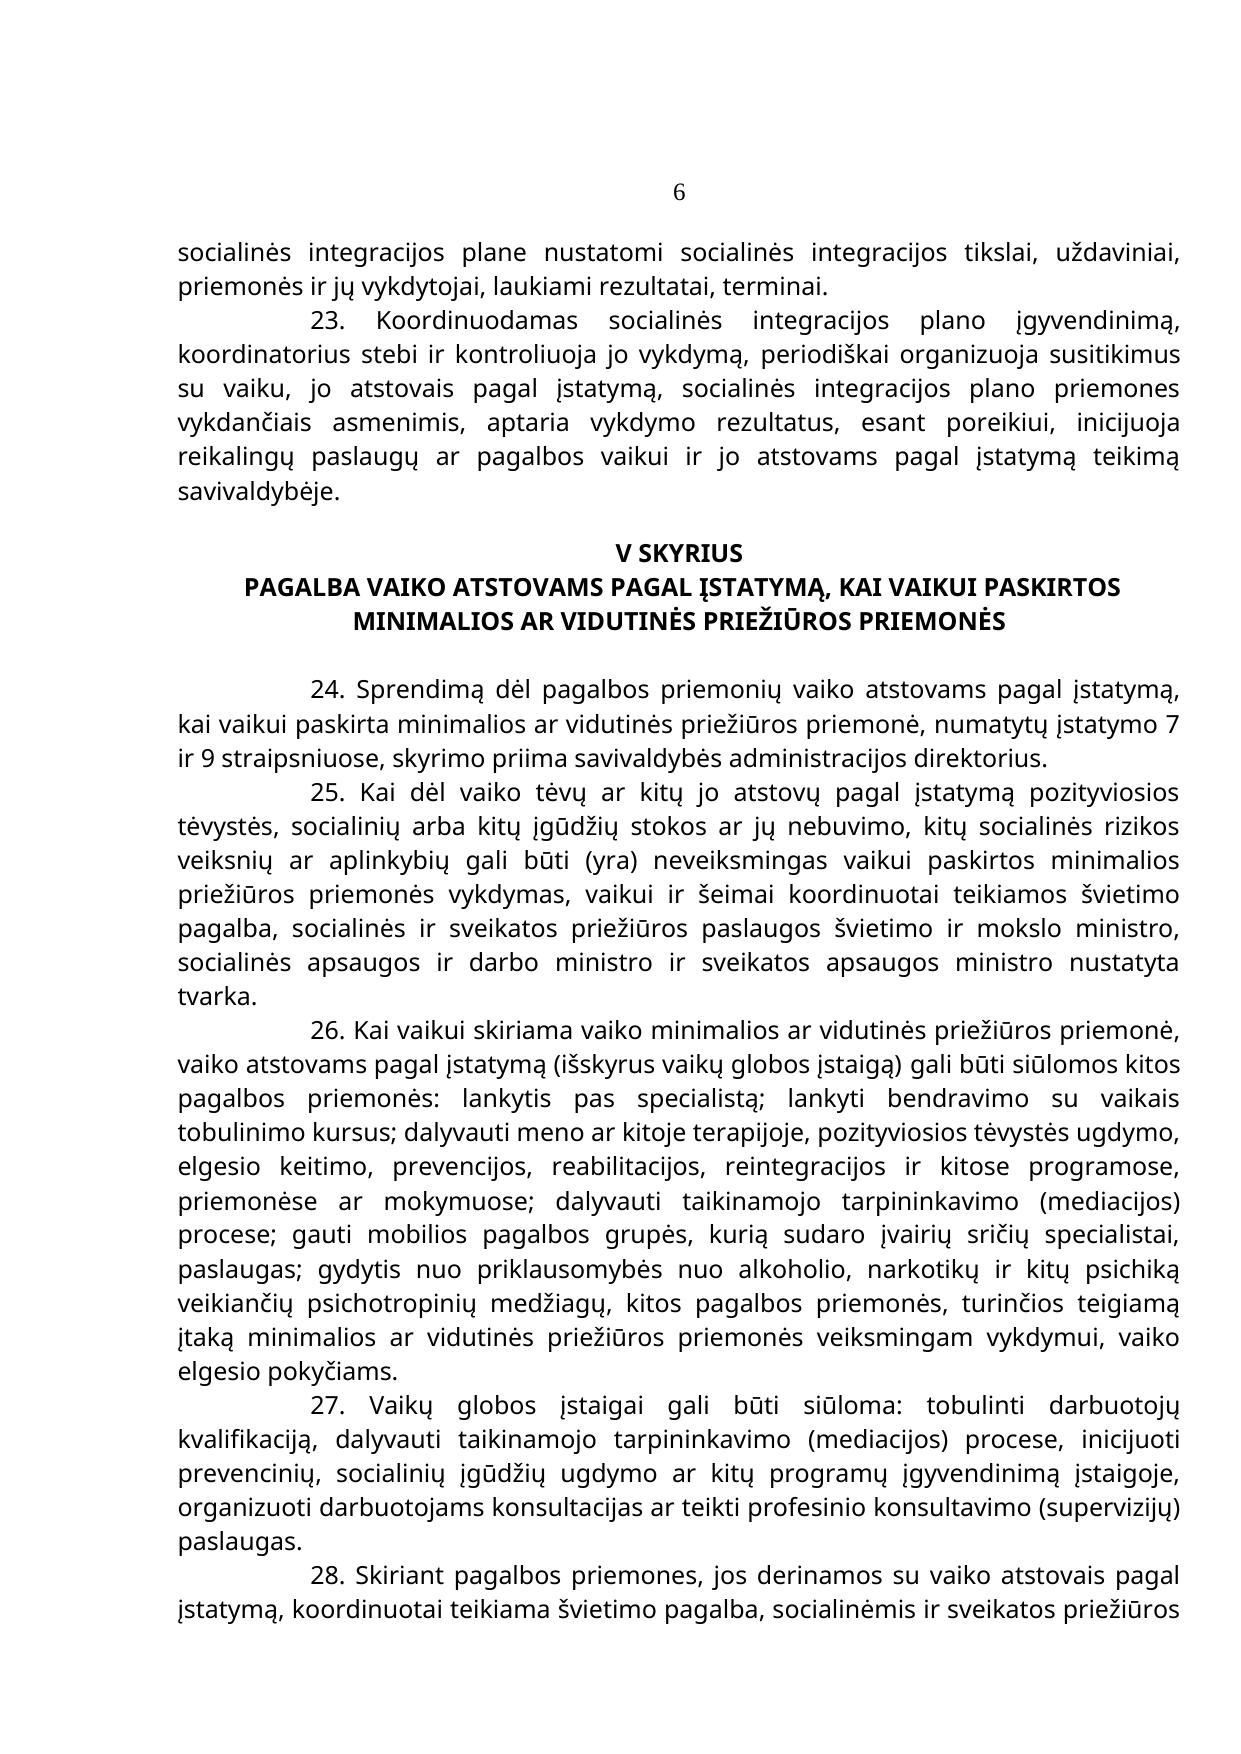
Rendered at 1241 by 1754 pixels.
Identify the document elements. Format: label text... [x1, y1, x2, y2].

text 24. Sprendimą dėl pagalbos priemonių vaiko atstovams pagal įstatymą, kai vaikui paskirta minimalios ar vidutinės priežiūros priemonė, numatytų įstatymo 7 ir 9 straipsniuose, skyrimo priima savivaldybės administracijos direktorius. [177, 672, 1181, 774]
text 25. Kai dėl vaiko tėvų ar kitų jo atstovų pagal įstatymą pozityviosios tėvystės, socialinių arba kitų įgūdžių stokos ar jų nebuvimo, kitų socialinės rizikos veiksnių ar aplinkybių gali būti (yra) neveiksmingas vaikui paskirtos minimalios priežiūros priemonės vykdymas, vaikui ir šeimai koordinuotai teikiamos švietimo pagalba, socialinės ir sveikatos priežiūros paslaugos švietimo ir mokslo ministro, socialinės apsaugos ir darbo ministro ir sveikatos apsaugos ministro nustatyta tvarka. [177, 774, 1181, 1013]
text socialinės integracijos plane nustatomi socialinės integracijos tikslai, uždaviniai, priemonės ir jų vykdytojai, laukiami rezultatai, terminai. [177, 235, 1181, 303]
text 27. Vaikų globos įstaigai gali būti siūloma: tobulinti darbuotojų kvalifikaciją, dalyvauti taikinamojo tarpininkavimo (mediacijos) procese, inicijuoti prevencinių, socialinių įgūdžių ugdymo ar kitų programų įgyvendinimą įstaigoje, organizuoti darbuotojams konsultacijas ar teikti profesinio konsultavimo (supervizijų) paslaugas. [177, 1387, 1181, 1558]
text 26. Kai vaikui skiriama vaiko minimalios ar vidutinės priežiūros priemonė, vaiko atstovams pagal įstatymą (išskyrus vaikų globos įstaigą) gali būti siūlomos kitos pagalbos priemonės: lankytis pas specialistą; lankyti bendravimo su vaikais tobulinimo kursus; dalyvauti meno ar kitoje terapijoje, pozityviosios tėvystės ugdymo, elgesio keitimo, prevencijos, reabilitacijos, reintegracijos ir kitose programose, priemonėse ar mokymuose; dalyvauti taikinamojo tarpininkavimo (mediacijos) procese; gauti mobilios pagalbos grupės, kurią sudaro įvairių sričių specialistai, paslaugas; gydytis nuo priklausomybės nuo alkoholio, narkotikų ir kitų psichiką veikiančių psichotropinių medžiagų, kitos pagalbos priemonės, turinčios teigiamą įtaką minimalios ar vidutinės priežiūros priemonės veiksmingam vykdymui, vaiko elgesio pokyčiams. [177, 1013, 1181, 1387]
text V SKYRIUS [177, 536, 1181, 570]
text 23. Koordinuodamas socialinės integracijos plano įgyvendinimą, koordinatorius stebi ir kontroliuoja jo vykdymą, periodiškai organizuoja susitikimus su vaiku, jo atstovais pagal įstatymą, socialinės integracijos plano priemones vykdančiais asmenimis, aptaria vykdymo rezultatus, esant poreikiui, inicijuoja reikalingų paslaugų ar pagalbos vaikui ir jo atstovams pagal įstatymą teikimą savivaldybėje. [177, 303, 1181, 507]
text pagalba vaiko atstovams pagal įstatymą, kai vaikui paskirtos minimalios ar vidutinės priežiūros PRIEMONĖS [177, 570, 1181, 638]
text 28. Skiriant pagalbos priemones, jos derinamos su vaiko atstovais pagal įstatymą, koordinuotai teikiama švietimo pagalba, socialinėmis ir sveikatos priežiūros [177, 1558, 1181, 1626]
